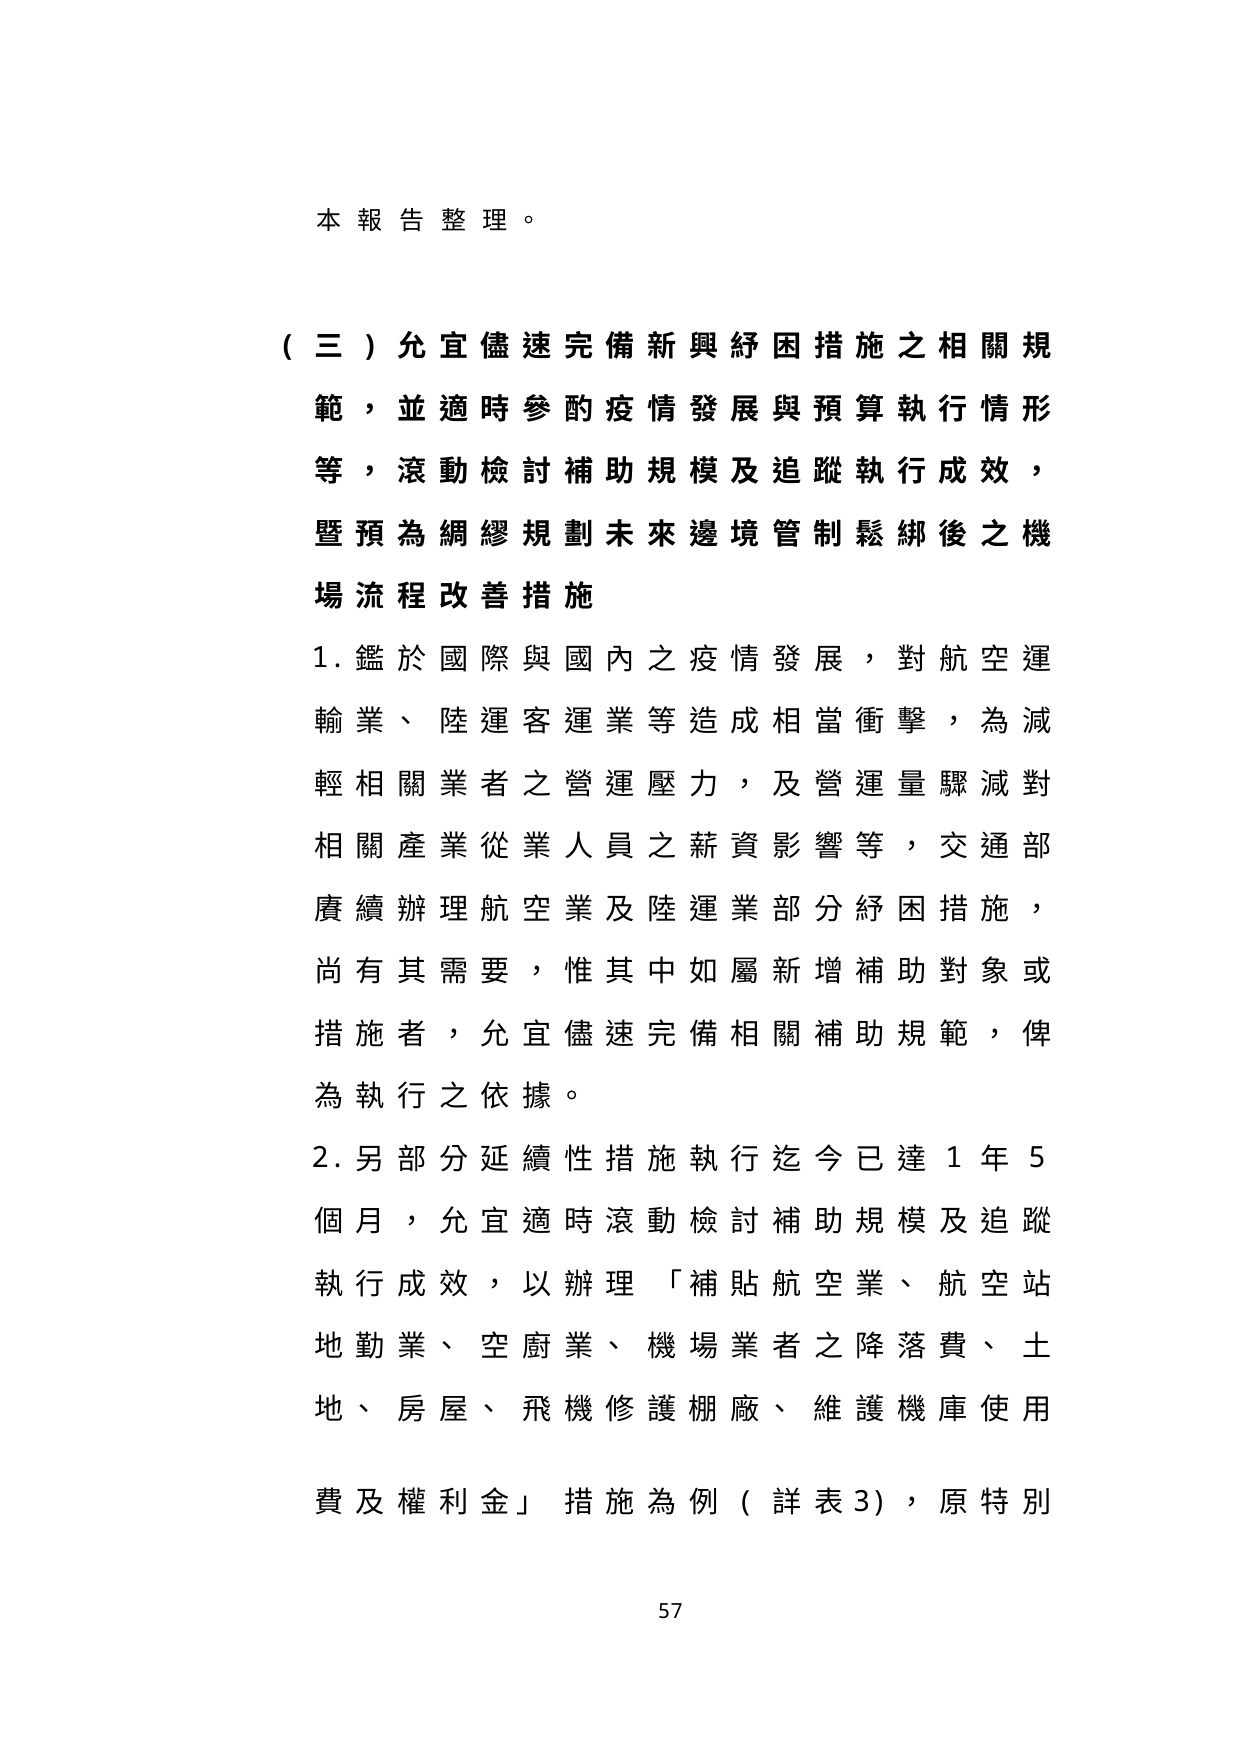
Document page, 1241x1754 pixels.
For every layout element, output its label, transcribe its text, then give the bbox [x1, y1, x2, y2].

text (三)允宜儘速完備新興紓困措施之相關規範，並適時參酌疫情發展與預算執行情形等，滾動檢討補助規模及追蹤執行成效，暨預為綢繆規劃未來邊境管制鬆綁後之機場流程改善措施 [242, 302, 1058, 615]
text 1.鑑於國際與國內之疫情發展，對航空運輸業、陸運客運業等造成相當衝擊，為減輕相關業者之營運壓力，及營運量驟減對相關產業從業人員之薪資影響等，交通部賡續辦理航空業及陸運業部分紓困措施，尚有其需要，惟其中如屬新增補助對象或措施者，允宜儘速完備相關補助規範，俾為執行之依據。 [271, 615, 1058, 1115]
text 資料來源：本特別預算及各次追加預算(案)書、交通部因應COVID-19交通觀光防疫與紓困振興專區/辦理情形(截至110年5月31日之進度)，查詢日期：110年6月2日；本報告整理。 [177, 177, 1058, 240]
text 2.另部分延續性措施執行迄今已達1年5個月，允宜適時滾動檢討補助規模及追蹤執行成效，以辦理「補貼航空業、航空站地勤業、空廚業、機場業者之降落費、土地、房屋、飛機修護棚廠、維護機庫使用費及權利金」措施為例(詳表3)，原特別預算及2次追加預算共計編列86.31億元，因規劃由110年6月底延長至110年12月底，爰第3次追加預算增加編列延長6個月所需經費47.64億元。然截至110年5月底止，依據該部網站所揭之執行進度，已補貼363家業者相關費用110.03億元，超逾預算數23.72億元(超支幅度達27.48%)，為避免該項措施持續發生大幅超支之情形，允宜適時視疫情發展等，滾動檢討補助方式及標準之合宜性。 [271, 1115, 1058, 1552]
